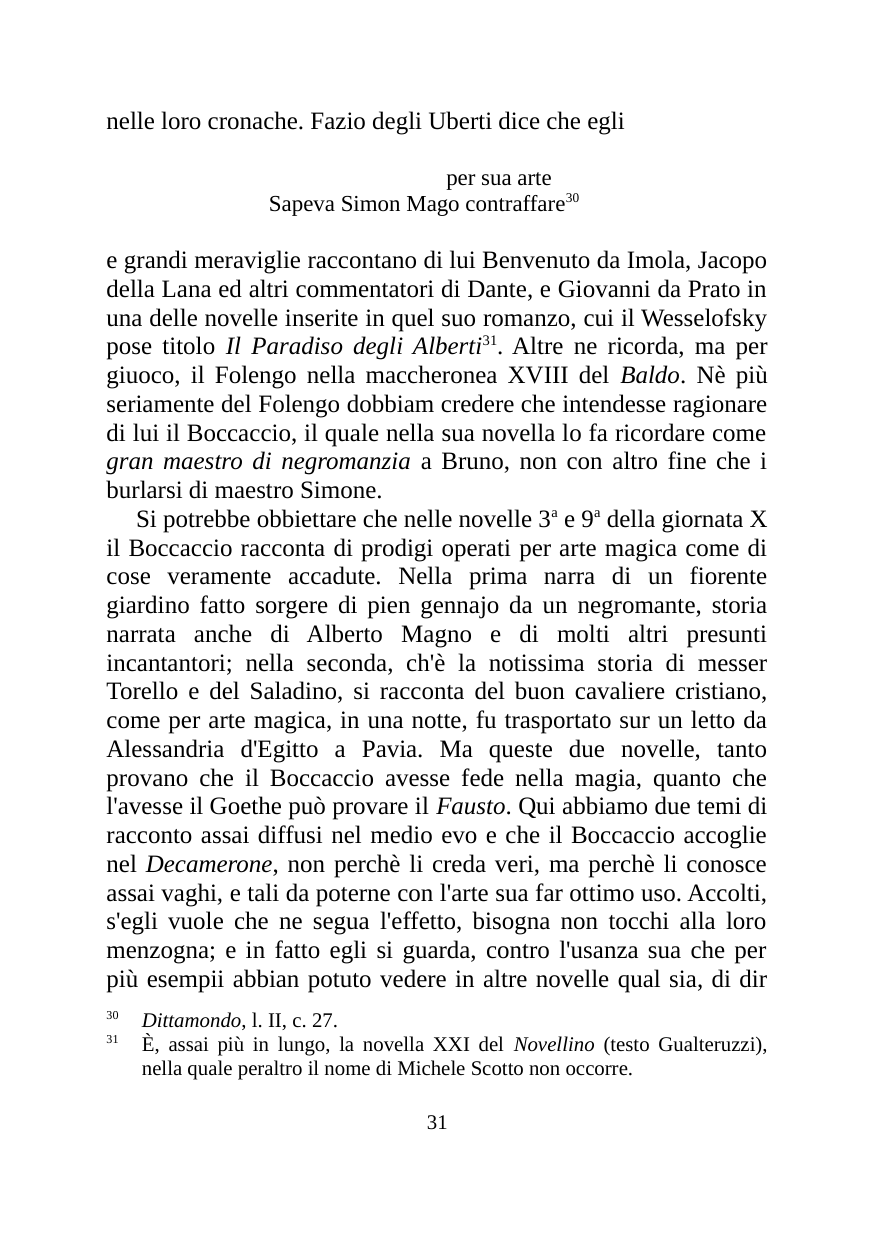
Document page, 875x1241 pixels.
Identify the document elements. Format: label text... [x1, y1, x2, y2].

text e grandi meraviglie raccontano di lui Benvenuto da Imola, Jacopo della Lana ed altri commentatori di Dante, e Giovanni da Prato in una delle novelle inserite in quel suo romanzo, cui il Wesselofsky pose titolo Il Paradiso degli Alberti. Altre ne ricorda, ma per giuoco, il Folengo nella maccheronea XVIII del Baldo. Nè più seriamente del Folengo dobbiam credere che intendesse ragionare di lui il Boccaccio, il quale nella sua novella lo fa ricordare come gran maestro di negromanzia a Bruno, non con altro fine che i burlarsi di maestro Simone. [106, 245, 768, 504]
text Sapeva Simon Mago contraffare [239, 190, 768, 216]
text nelle loro cronache. Fazio degli Uberti dice che egli [106, 106, 768, 135]
text per sua arte [416, 164, 768, 190]
text Si potrebbe obbiettare che nelle novelle 3a e 9a della giornata X il Boccaccio racconta di prodigi operati per arte magica come di cose veramente accadute. Nella prima narra di un fiorente giardino fatto sorgere di pien gennajo da un negromante, storia narrata anche di Alberto Magno e di molti altri presunti incantantori; nella seconda, ch'è la notissima storia di messer Torello e del Saladino, si racconta del buon cavaliere cristiano, come per arte magica, in una notte, fu trasportato sur un letto da Alessandria d'Egitto a Pavia. Ma queste due novelle, tanto provano che il Boccaccio avesse fede nella magia, quanto che l'avesse il Goethe può provare il Fausto. Qui abbiamo due temi di racconto assai diffusi nel medio evo e che il Boccaccio accoglie nel Decamerone, non perchè li creda veri, ma perchè li conosce assai vaghi, e tali da poterne con l'arte sua far ottimo uso. Accolti, s'egli vuole che ne segua l'effetto, bisogna non tocchi alla loro menzogna; e in fatto egli si guarda, contro l'usanza sua che per più esempii abbian potuto vedere in altre novelle qual sia, di dir [106, 504, 768, 993]
text Dittamondo, l. II, c. 27. [106, 1008, 768, 1032]
text È, assai più in lungo, la novella XXI del Novellino (testo Gualteruzzi), nella quale peraltro il nome di Michele Scotto non occorre. [106, 1032, 768, 1080]
